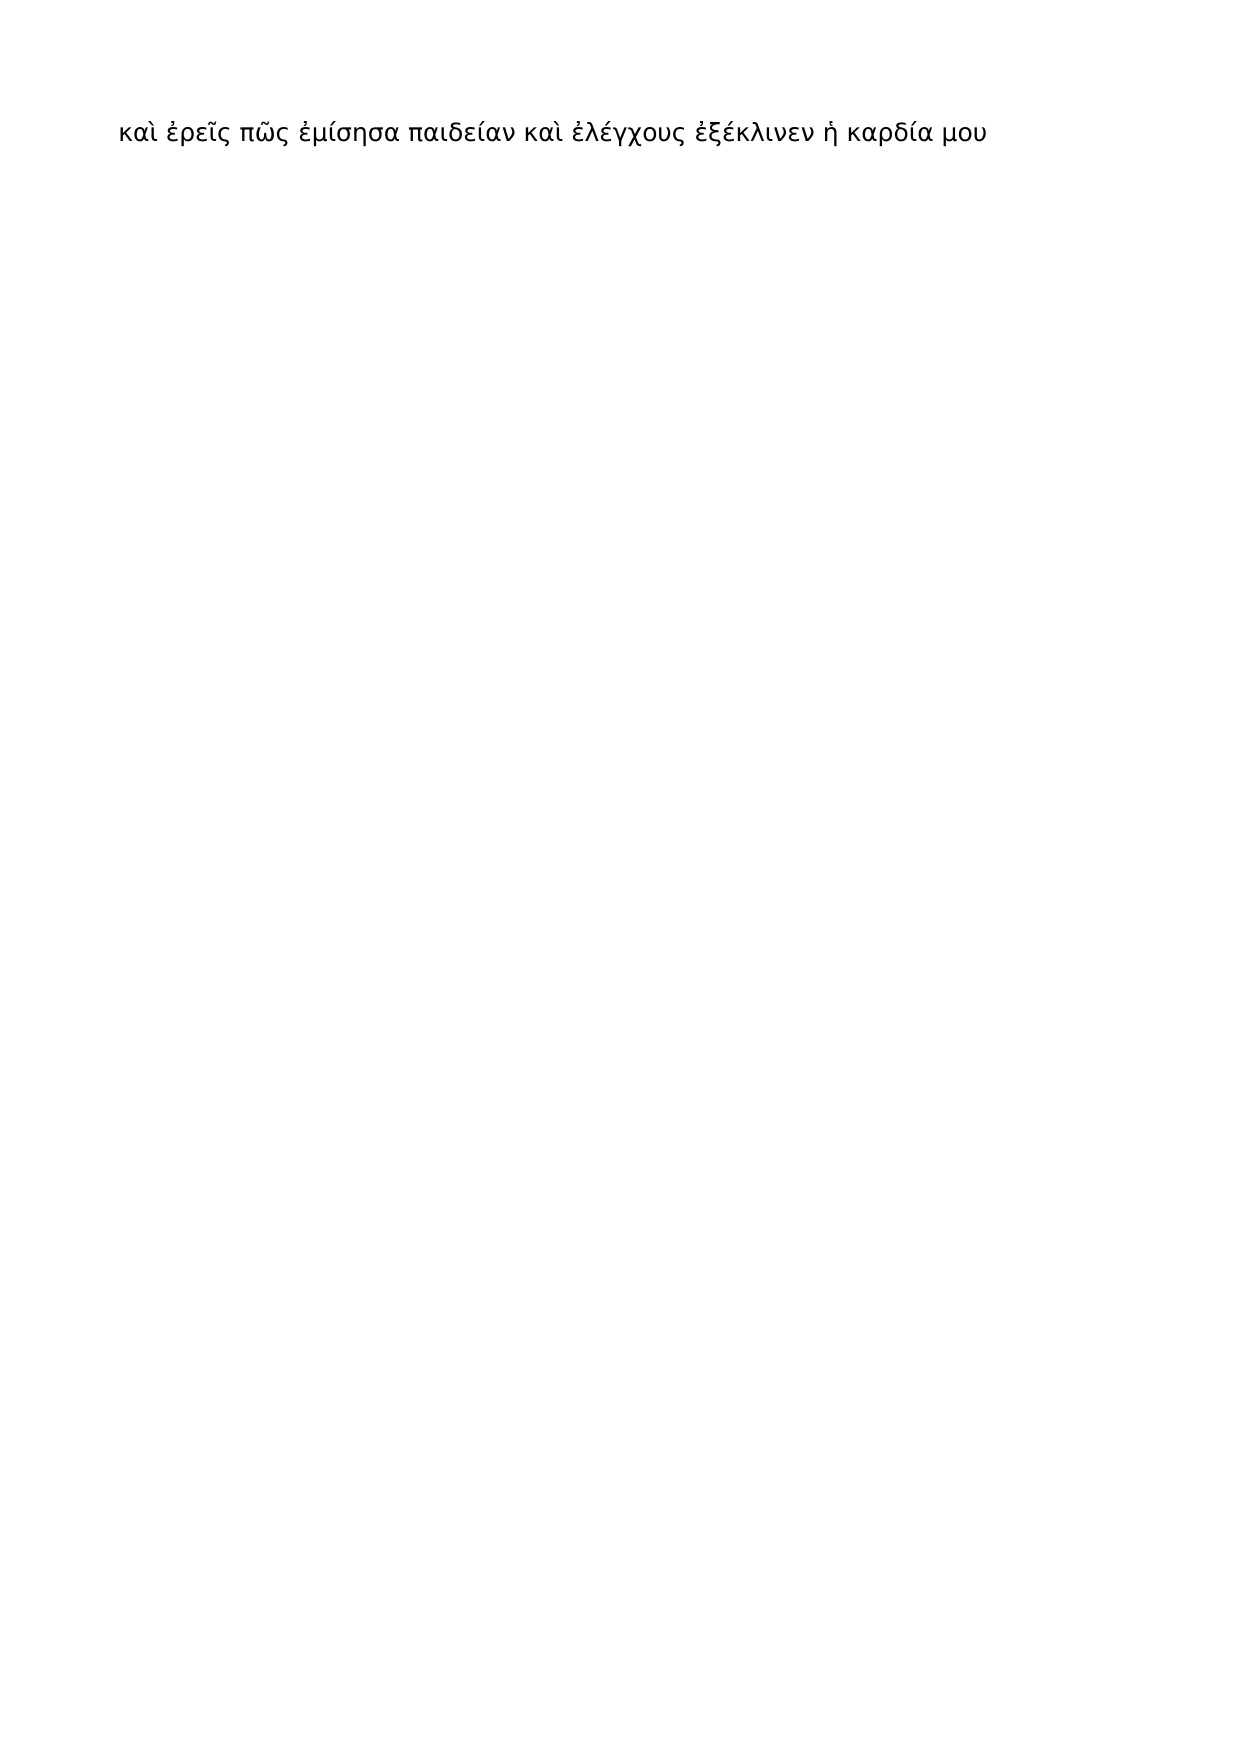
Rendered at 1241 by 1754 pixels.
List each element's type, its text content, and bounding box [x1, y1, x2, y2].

text καὶ ἐρεῖς πῶς ἐμίσησα παιδείαν καὶ ἐλέγχους ἐξέκλινεν ἡ καρδία μου [118, 118, 1122, 147]
